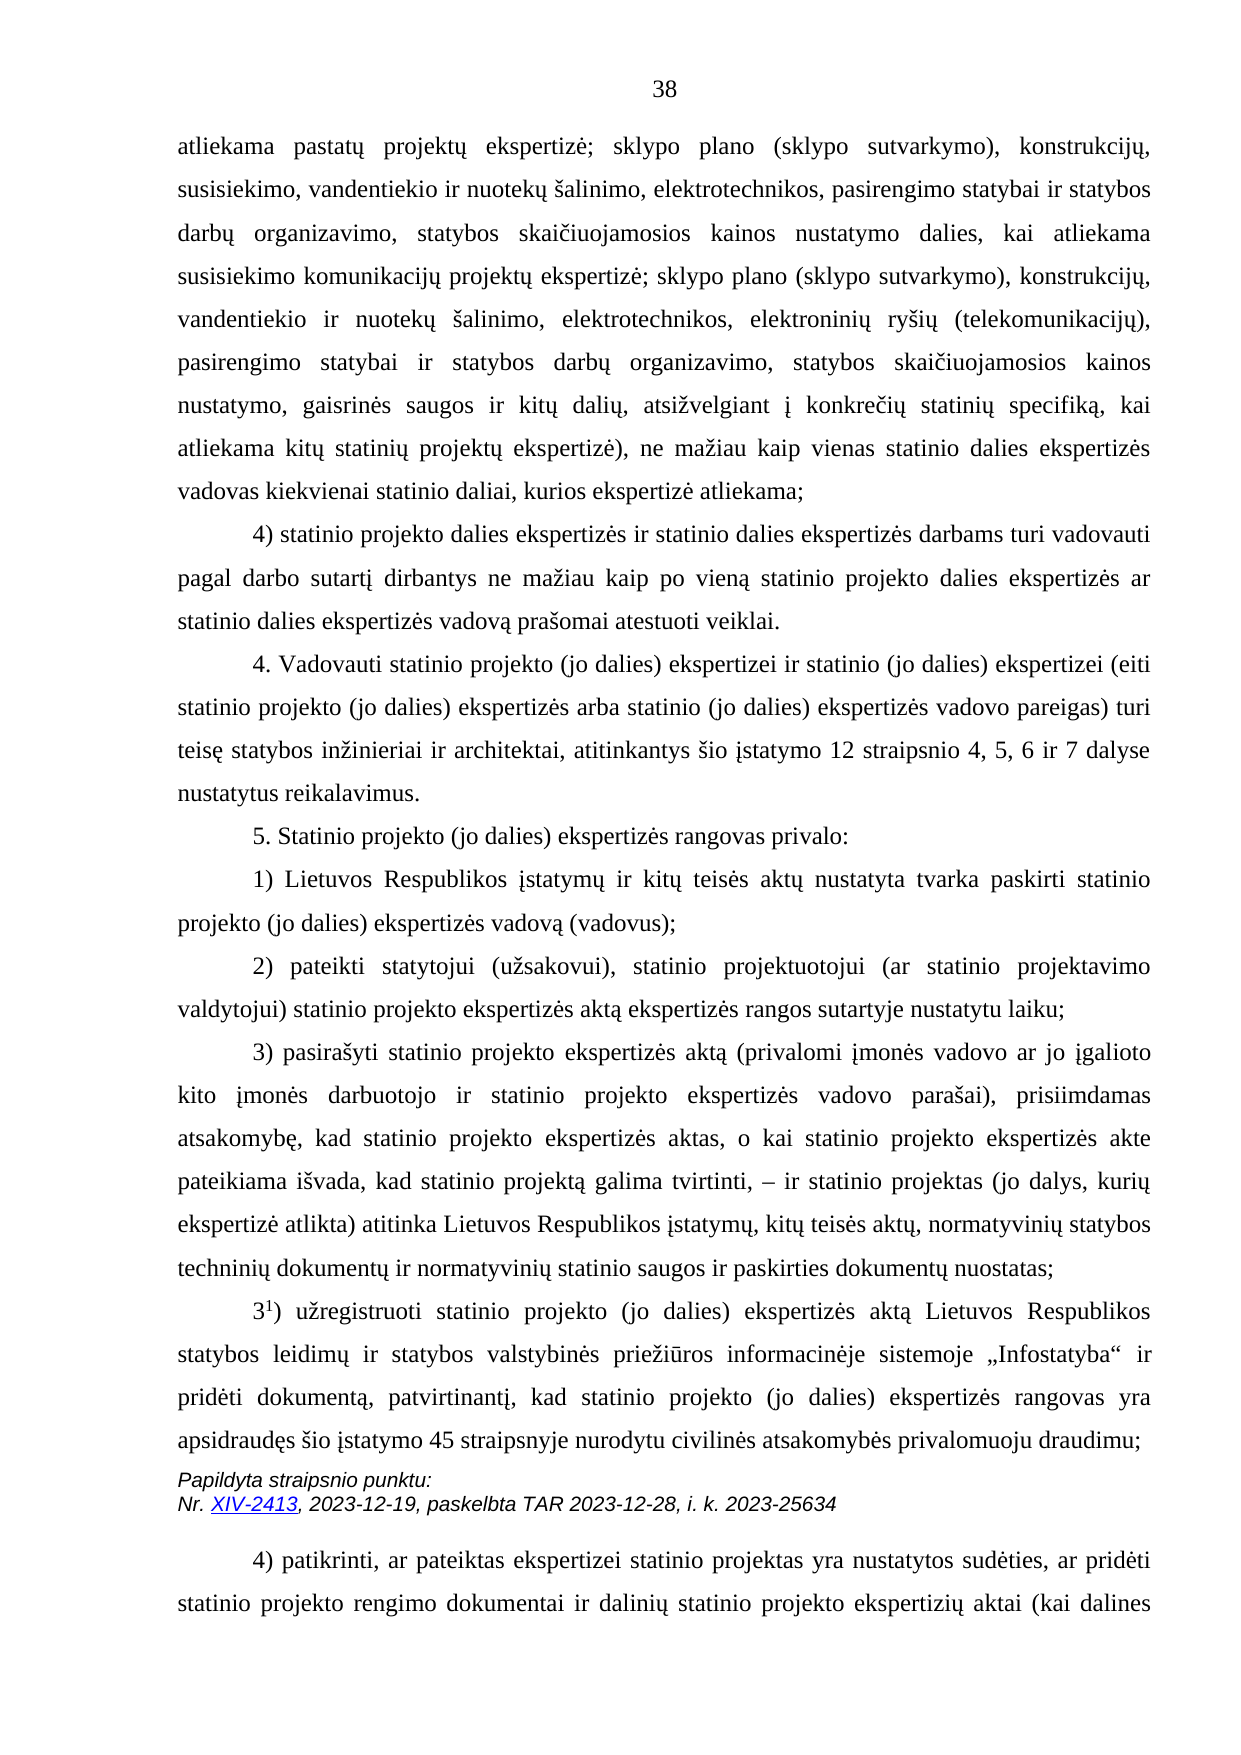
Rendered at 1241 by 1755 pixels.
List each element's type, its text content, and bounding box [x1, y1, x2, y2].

text Nr. XIV-2413, 2023-12-19, paskelbta TAR 2023-12-28, i. k. 2023-25634 [177, 1492, 1152, 1516]
text 2) pateikti statytojui (užsakovui), statinio projektuotojui (ar statinio projektavimo valdytojui) statinio projekto ekspertizės aktą ekspertizės rangos sutartyje nustatytu laiku; [177, 951, 1152, 1023]
text 31) užregistruoti statinio projekto (jo dalies) ekspertizės aktą Lietuvos Respublikos statybos leidimų ir statybos valstybinės priežiūros informacinėje sistemoje „Infostatyba“ ir pridėti dokumentą, patvirtinantį, kad statinio projekto (jo dalies) ekspertizės rangovas yra apsidraudęs šio įstatymo 45 straipsnyje nurodytu civilinės atsakomybės privalomuoju draudimu; [177, 1296, 1152, 1454]
text atliekama pastatų projektų ekspertizė; sklypo plano (sklypo sutvarkymo), konstrukcijų, susisiekimo, vandentiekio ir nuotekų šalinimo, elektrotechnikos, pasirengimo statybai ir statybos darbų organizavimo, statybos skaičiuojamosios kainos nustatymo dalies, kai atliekama susisiekimo komunikacijų projektų ekspertizė; sklypo plano (sklypo sutvarkymo), konstrukcijų, vandentiekio ir nuotekų šalinimo, elektrotechnikos, elektroninių ryšių (telekomunikacijų), pasirengimo statybai ir statybos darbų organizavimo, statybos skaičiuojamosios kainos nustatymo, gaisrinės saugos ir kitų dalių, atsižvelgiant į konkrečių statinių specifiką, kai atliekama kitų statinių projektų ekspertizė), ne mažiau kaip vienas statinio dalies ekspertizės vadovas kiekvienai statinio daliai, kurios ekspertizė atliekama; [177, 131, 1152, 505]
text 5. Statinio projekto (jo dalies) ekspertizės rangovas privalo: [177, 821, 1152, 850]
text Papildyta straipsnio punktu: [177, 1468, 1152, 1492]
text 1) Lietuvos Respublikos įstatymų ir kitų teisės aktų nustatyta tvarka paskirti statinio projekto (jo dalies) ekspertizės vadovą (vadovus); [177, 864, 1152, 936]
text 3) pasirašyti statinio projekto ekspertizės aktą (privalomi įmonės vadovo ar jo įgalioto kito įmonės darbuotojo ir statinio projekto ekspertizės vadovo parašai), prisiimdamas atsakomybę, kad statinio projekto ekspertizės aktas, o kai statinio projekto ekspertizės akte pateikiama išvada, kad statinio projektą galima tvirtinti, – ir statinio projektas (jo dalys, kurių ekspertizė atlikta) atitinka Lietuvos Respublikos įstatymų, kitų teisės aktų, normatyvinių statybos techninių dokumentų ir normatyvinių statinio saugos ir paskirties dokumentų nuostatas; [177, 1037, 1152, 1281]
text 4) statinio projekto dalies ekspertizės ir statinio dalies ekspertizės darbams turi vadovauti pagal darbo sutartį dirbantys ne mažiau kaip po vieną statinio projekto dalies ekspertizės ar statinio dalies ekspertizės vadovą prašomai atestuoti veiklai. [177, 519, 1152, 634]
text 4) patikrinti, ar pateiktas ekspertizei statinio projektas yra nustatytos sudėties, ar pridėti statinio projekto rengimo dokumentai ir dalinių statinio projekto ekspertizių aktai (kai dalines [177, 1545, 1152, 1617]
text 4. Vadovauti statinio projekto (jo dalies) ekspertizei ir statinio (jo dalies) ekspertizei (eiti statinio projekto (jo dalies) ekspertizės arba statinio (jo dalies) ekspertizės vadovo pareigas) turi teisę statybos inžinieriai ir architektai, atitinkantys šio įstatymo 12 straipsnio 4, 5, 6 ir 7 dalyse nustatytus reikalavimus. [177, 649, 1152, 807]
